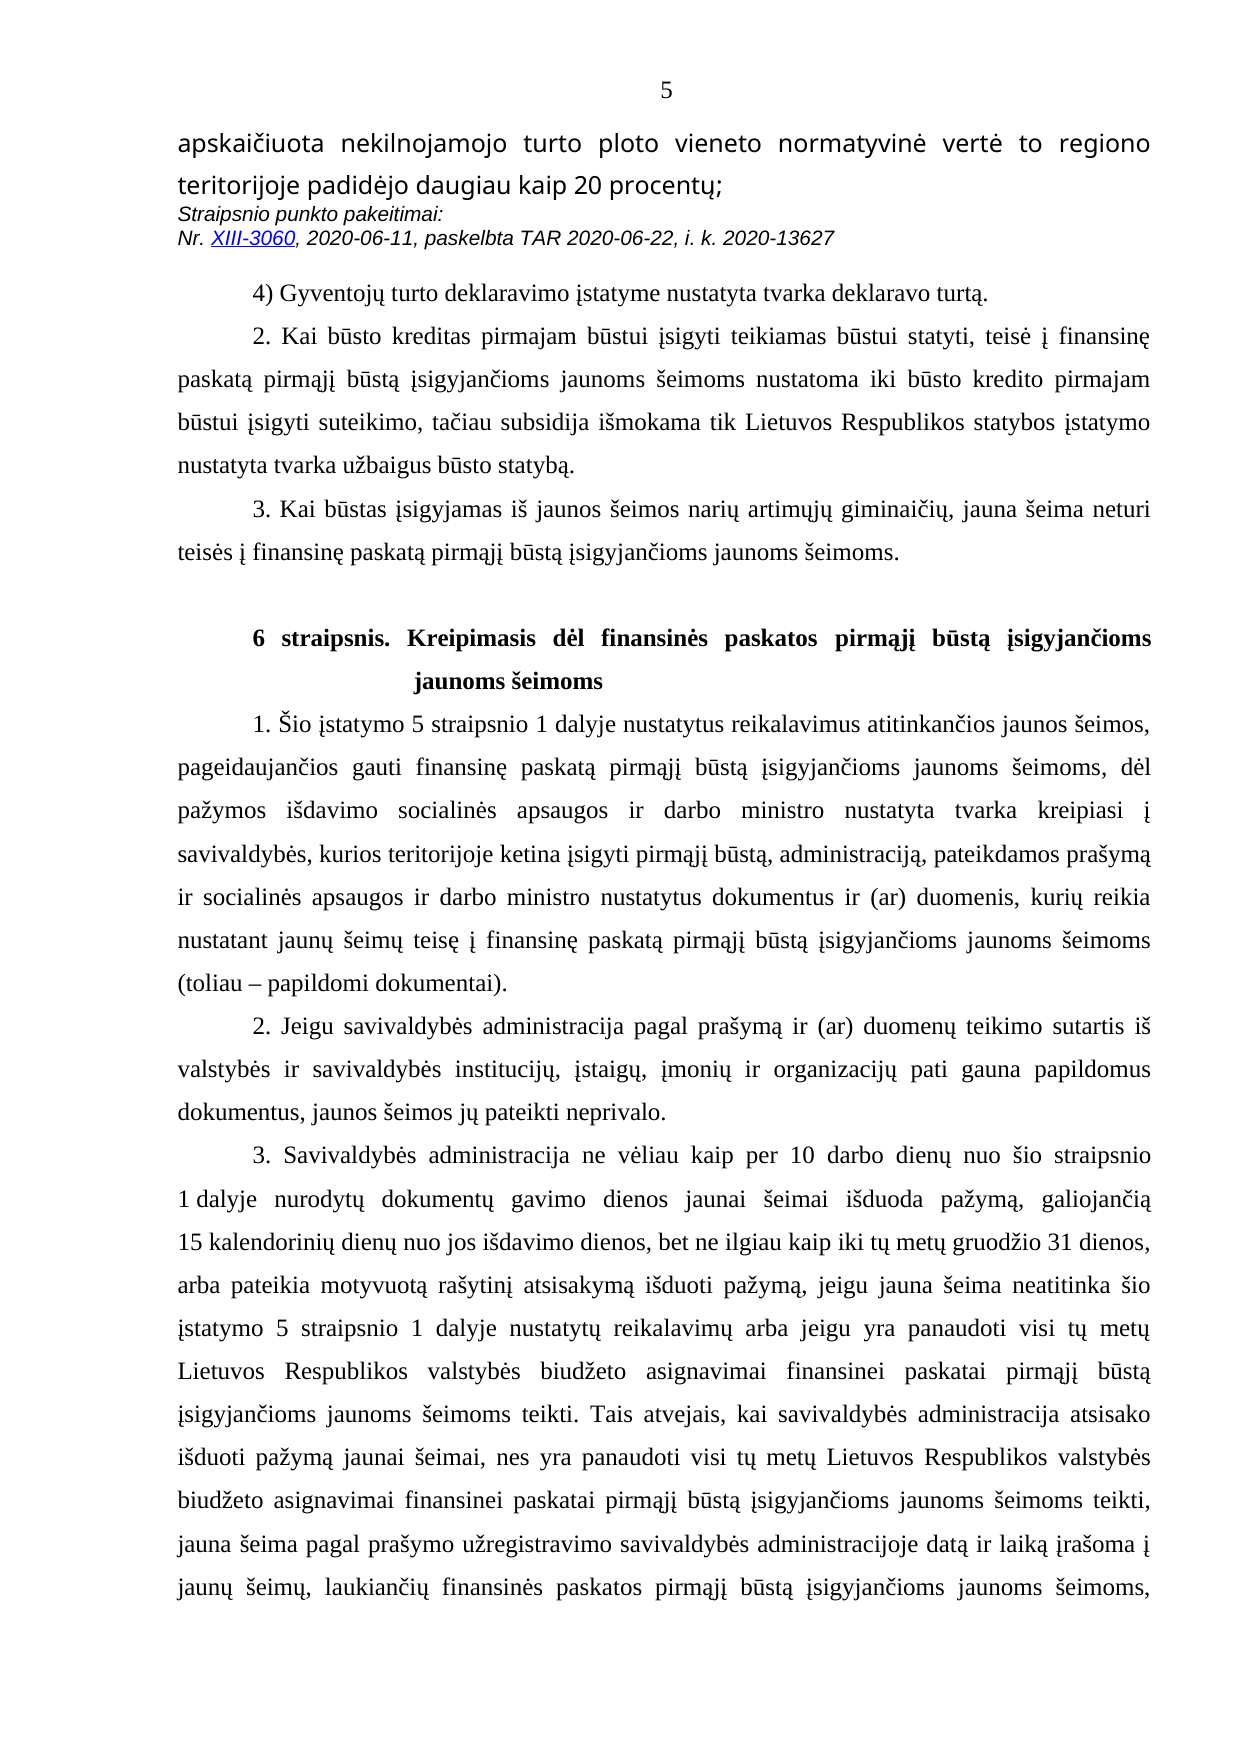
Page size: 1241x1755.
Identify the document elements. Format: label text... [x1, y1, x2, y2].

text 4) Gyventojų turto deklaravimo įstatyme nustatyta tvarka deklaravo turtą. [177, 278, 1152, 307]
text 1. Šio įstatymo 5 straipsnio 1 dalyje nustatytus reikalavimus atitinkančios jaunos šeimos, pageidaujančios gauti finansinę paskatą pirmąjį būstą įsigyjančioms jaunoms šeimoms, dėl pažymos išdavimo socialinės apsaugos ir darbo ministro nustatyta tvarka kreipiasi į savivaldybės, kurios teritorijoje ketina įsigyti pirmąjį būstą, administraciją, pateikdamos prašymą ir socialinės apsaugos ir darbo ministro nustatytus dokumentus ir (ar) duomenis, kurių reikia nustatant jaunų šeimų teisę į finansinę paskatą pirmąjį būstą įsigyjančioms jaunoms šeimoms (toliau – papildomi dokumentai). [177, 709, 1152, 997]
text 3. Kai būstas įsigyjamas iš jaunos šeimos narių artimųjų giminaičių, jauna šeima neturi teisės į finansinę paskatą pirmąjį būstą įsigyjančioms jaunoms šeimoms. [177, 494, 1152, 566]
text 3. Savivaldybės administracija ne vėliau kaip per 10 darbo dienų nuo šio straipsnio 1 dalyje nurodytų dokumentų gavimo dienos jaunai šeimai išduoda pažymą, galiojančią 15 kalendorinių dienų nuo jos išdavimo dienos, bet ne ilgiau kaip iki tų metų gruodžio 31 dienos, arba pateikia motyvuotą rašytinį atsisakymą išduoti pažymą, jeigu jauna šeima neatitinka šio įstatymo 5 straipsnio 1 dalyje nustatytų reikalavimų arba jeigu yra panaudoti visi tų metų Lietuvos Respublikos valstybės biudžeto asignavimai finansinei paskatai pirmąjį būstą įsigyjančioms jaunoms šeimoms teikti. Tais atvejais, kai savivaldybės administracija atsisako išduoti pažymą jaunai šeimai, nes yra panaudoti visi tų metų Lietuvos Respublikos valstybės biudžeto asignavimai finansinei paskatai pirmąjį būstą įsigyjančioms jaunoms šeimoms teikti, jauna šeima pagal prašymo užregistravimo savivaldybės administracijoje datą ir laiką įrašoma į jaunų šeimų, laukiančių finansinės paskatos pirmąjį būstą įsigyjančioms jaunoms šeimoms, [177, 1141, 1152, 1601]
text Nr. XIII-3060, 2020-06-11, paskelbta TAR 2020-06-22, i. k. 2020-13627 [177, 225, 1152, 249]
text 6 straipsnis. Kreipimasis dėl finansinės paskatos pirmąjį būstą įsigyjančioms jaunoms šeimoms [252, 623, 1152, 695]
text apskaičiuota nekilnojamojo turto ploto vieneto normatyvinė vertė to regiono teritorijoje padidėjo daugiau kaip 20 procentų; [177, 118, 1152, 201]
text 2. Jeigu savivaldybės administracija pagal prašymą ir (ar) duomenų teikimo sutartis iš valstybės ir savivaldybės institucijų, įstaigų, įmonių ir organizacijų pati gauna papildomus dokumentus, jaunos šeimos jų pateikti neprivalo. [177, 1011, 1152, 1126]
text Straipsnio punkto pakeitimai: [177, 201, 1152, 225]
text 2. Kai būsto kreditas pirmajam būstui įsigyti teikiamas būstui statyti, teisė į finansinę paskatą pirmąjį būstą įsigyjančioms jaunoms šeimoms nustatoma iki būsto kredito pirmajam būstui įsigyti suteikimo, tačiau subsidija išmokama tik Lietuvos Respublikos statybos įstatymo nustatyta tvarka užbaigus būsto statybą. [177, 321, 1152, 479]
